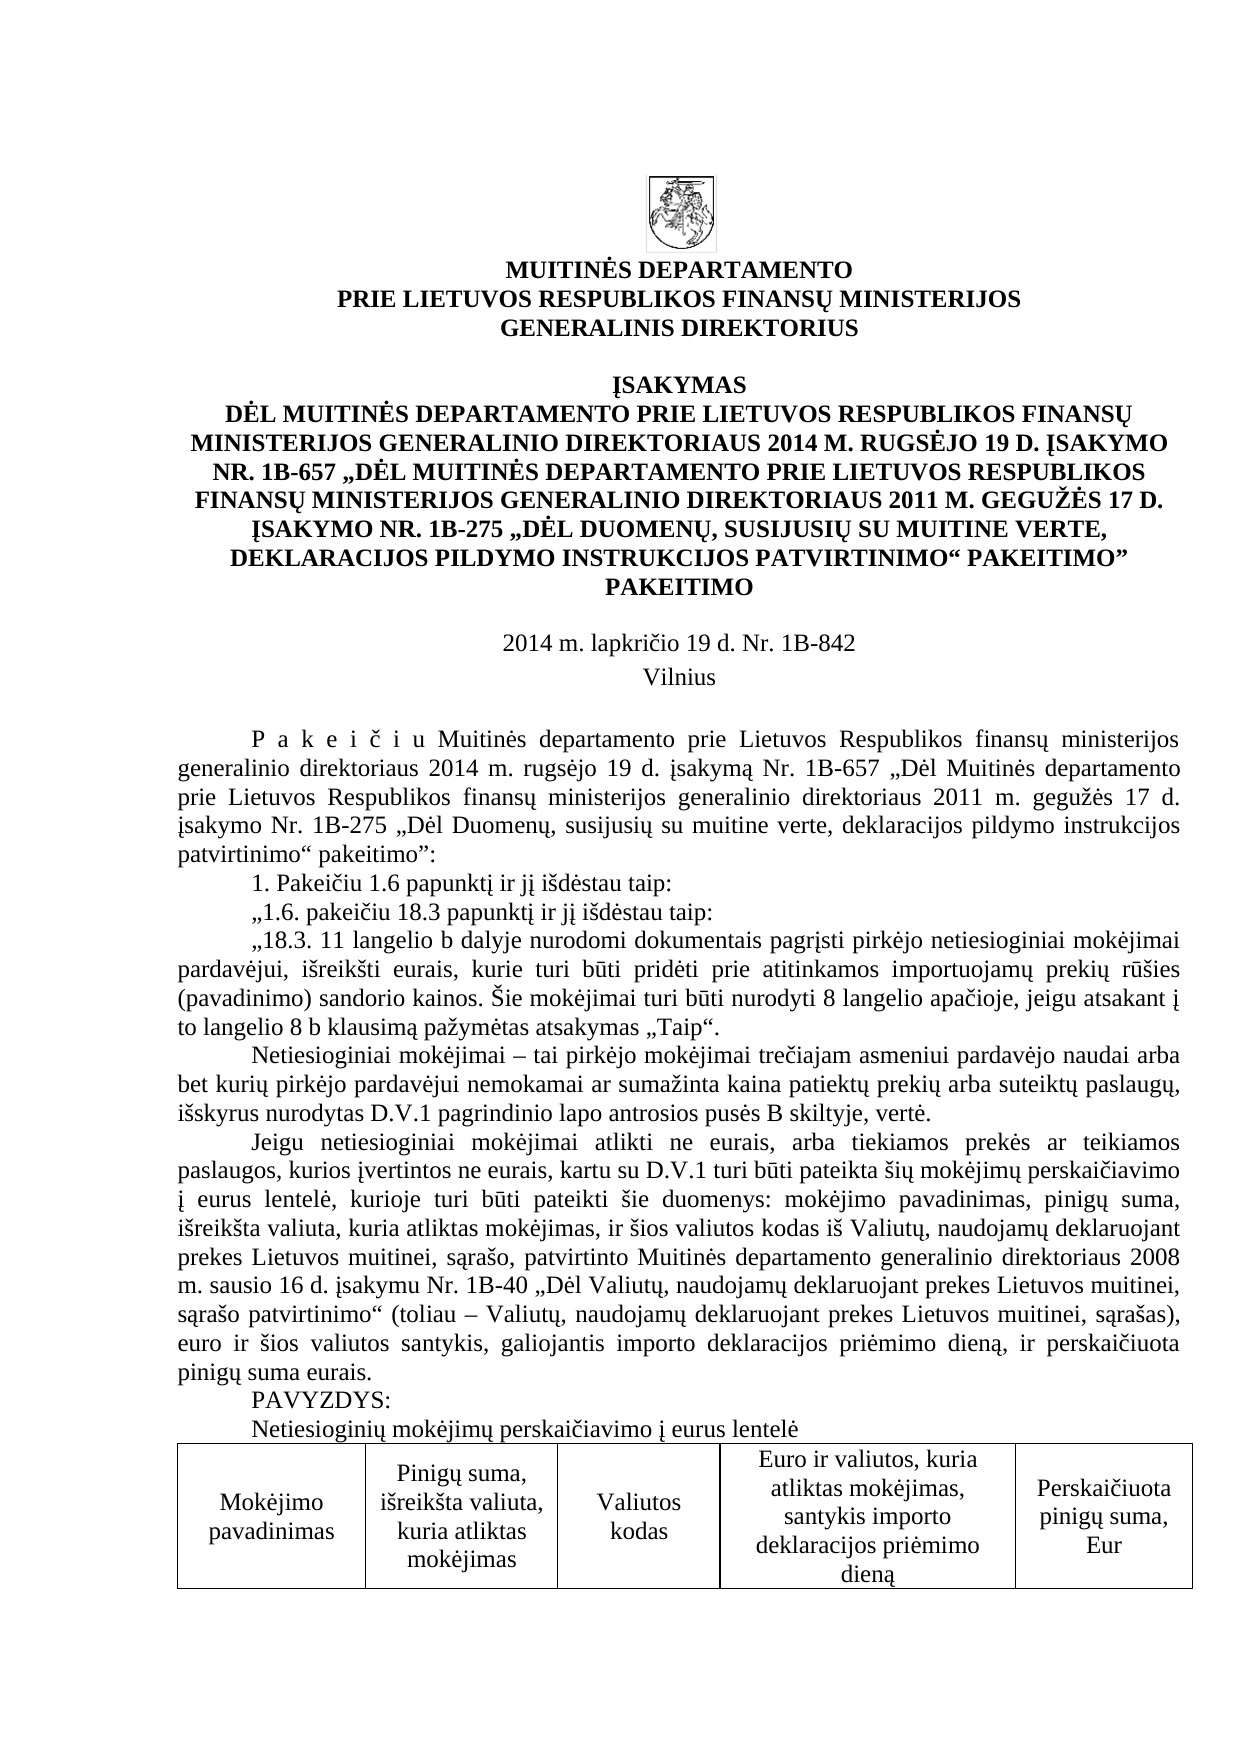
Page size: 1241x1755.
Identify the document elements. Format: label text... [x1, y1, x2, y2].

text „18.3. 11 langelio b dalyje nurodomi dokumentais pagrįsti pirkėjo netiesioginiai mokėjimai pardavėjui, išreikšti eurais, kurie turi būti pridėti prie atitinkamos importuojamų prekių rūšies (pavadinimo) sandorio kainos. Šie mokėjimai turi būti nurodyti 8 langelio apačioje, jeigu atsakant į to langelio 8 b klausimą pažymėtas atsakymas „Taip“. [177, 925, 1181, 1040]
table_header Euro ir valiutos, kuria atliktas mokėjimas, santykis importo deklaracijos priėmimo dieną [721, 1444, 1015, 1588]
table_header Mokėjimo pavadinimas [178, 1444, 365, 1588]
text „1.6. pakeičiu 18.3 papunktį ir jį išdėstau taip: [177, 897, 1181, 925]
text ĮSAKYMAS [177, 371, 1181, 399]
text 2014 m. lapkričio 19 d. Nr. 1B-842 [177, 628, 1181, 657]
table_header Pinigų suma, išreikšta valiuta, kuria atliktas mokėjimas [366, 1444, 557, 1588]
text DĖL MUITINĖS DEPARTAMENTO PRIE LIETUVOS RESPUBLIKOS FINANSŲ MINISTERIJOS GENERALINIO DIREKTORIAUS 2014 M. RUGSĖJO 19 D. ĮSAKYMO NR. 1B-657 „DĖL MUITINĖS DEPARTAMENTO PRIE LIETUVOS RESPUBLIKOS FINANSŲ MINISTERIJOS GENERALINIO DIREKTORIAUS 2011 M. GEGUŽĖS 17 D. ĮSAKYMO NR. 1B-275 „DĖL DUOMENŲ, SUSIJUSIŲ SU MUITINE VERTE, DEKLARACIJOS PILDYMO INSTRUKCIJOS PATVIRTINIMO“ PAKEITIMO” PAKEITIMO [177, 399, 1181, 601]
text P a k e i č i u Muitinės departamento prie Lietuvos Respublikos finansų ministerijos generalinio direktoriaus 2014 m. rugsėjo 19 d. įsakymą Nr. 1B-657 „Dėl Muitinės departamento prie Lietuvos Respublikos finansų ministerijos generalinio direktoriaus 2011 m. gegužės 17 d. įsakymo Nr. 1B-275 „Dėl Duomenų, susijusių su muitine verte, deklaracijos pildymo instrukcijos patvirtinimo“ pakeitimo”: [177, 724, 1181, 868]
text PAVYZDYS: [177, 1385, 1181, 1414]
text Netiesioginiai mokėjimai – tai pirkėjo mokėjimai trečiajam asmeniui pardavėjo naudai arba bet kurių pirkėjo pardavėjui nemokamai ar sumažinta kaina patiektų prekių arba suteiktų paslaugų, išskyrus nurodytas D.V.1 pagrindinio lapo antrosios pusės B skiltyje, vertė. [177, 1040, 1181, 1127]
text Netiesioginių mokėjimų perskaičiavimo į eurus lentelė [177, 1414, 1181, 1443]
table_header Valiutos kodas [558, 1444, 719, 1588]
text Vilnius [177, 662, 1181, 691]
text GENERALINIS DIREKTORIUS [177, 313, 1181, 342]
text 1. Pakeičiu 1.6 papunktį ir jį išdėstau taip: [177, 868, 1181, 897]
text PRIE LIETUVOS RESPUBLIKOS FINANSŲ MINISTERIJOS [177, 284, 1181, 313]
text Jeigu netiesioginiai mokėjimai atlikti ne eurais, arba tiekiamos prekės ar teikiamos paslaugos, kurios įvertintos ne eurais, kartu su D.V.1 turi būti pateikta šių mokėjimų perskaičiavimo į eurus lentelė, kurioje turi būti pateikti šie duomenys: mokėjimo pavadinimas, pinigų suma, išreikšta valiuta, kuria atliktas mokėjimas, ir šios valiutos kodas iš Valiutų, naudojamų deklaruojant prekes Lietuvos muitinei, sąrašo, patvirtinto Muitinės departamento generalinio direktoriaus 2008 m. sausio 16 d. įsakymu Nr. 1B-40 „Dėl Valiutų, naudojamų deklaruojant prekes Lietuvos muitinei, sąrašo patvirtinimo“ (toliau – Valiutų, naudojamų deklaruojant prekes Lietuvos muitinei, sąrašas), euro ir šios valiutos santykis, galiojantis importo deklaracijos priėmimo dieną, ir perskaičiuota pinigų suma eurais. [177, 1127, 1181, 1385]
table_header Perskaičiuota pinigų suma, Eur [1016, 1444, 1192, 1588]
text MUITINĖS DEPARTAMENTO [177, 256, 1181, 284]
